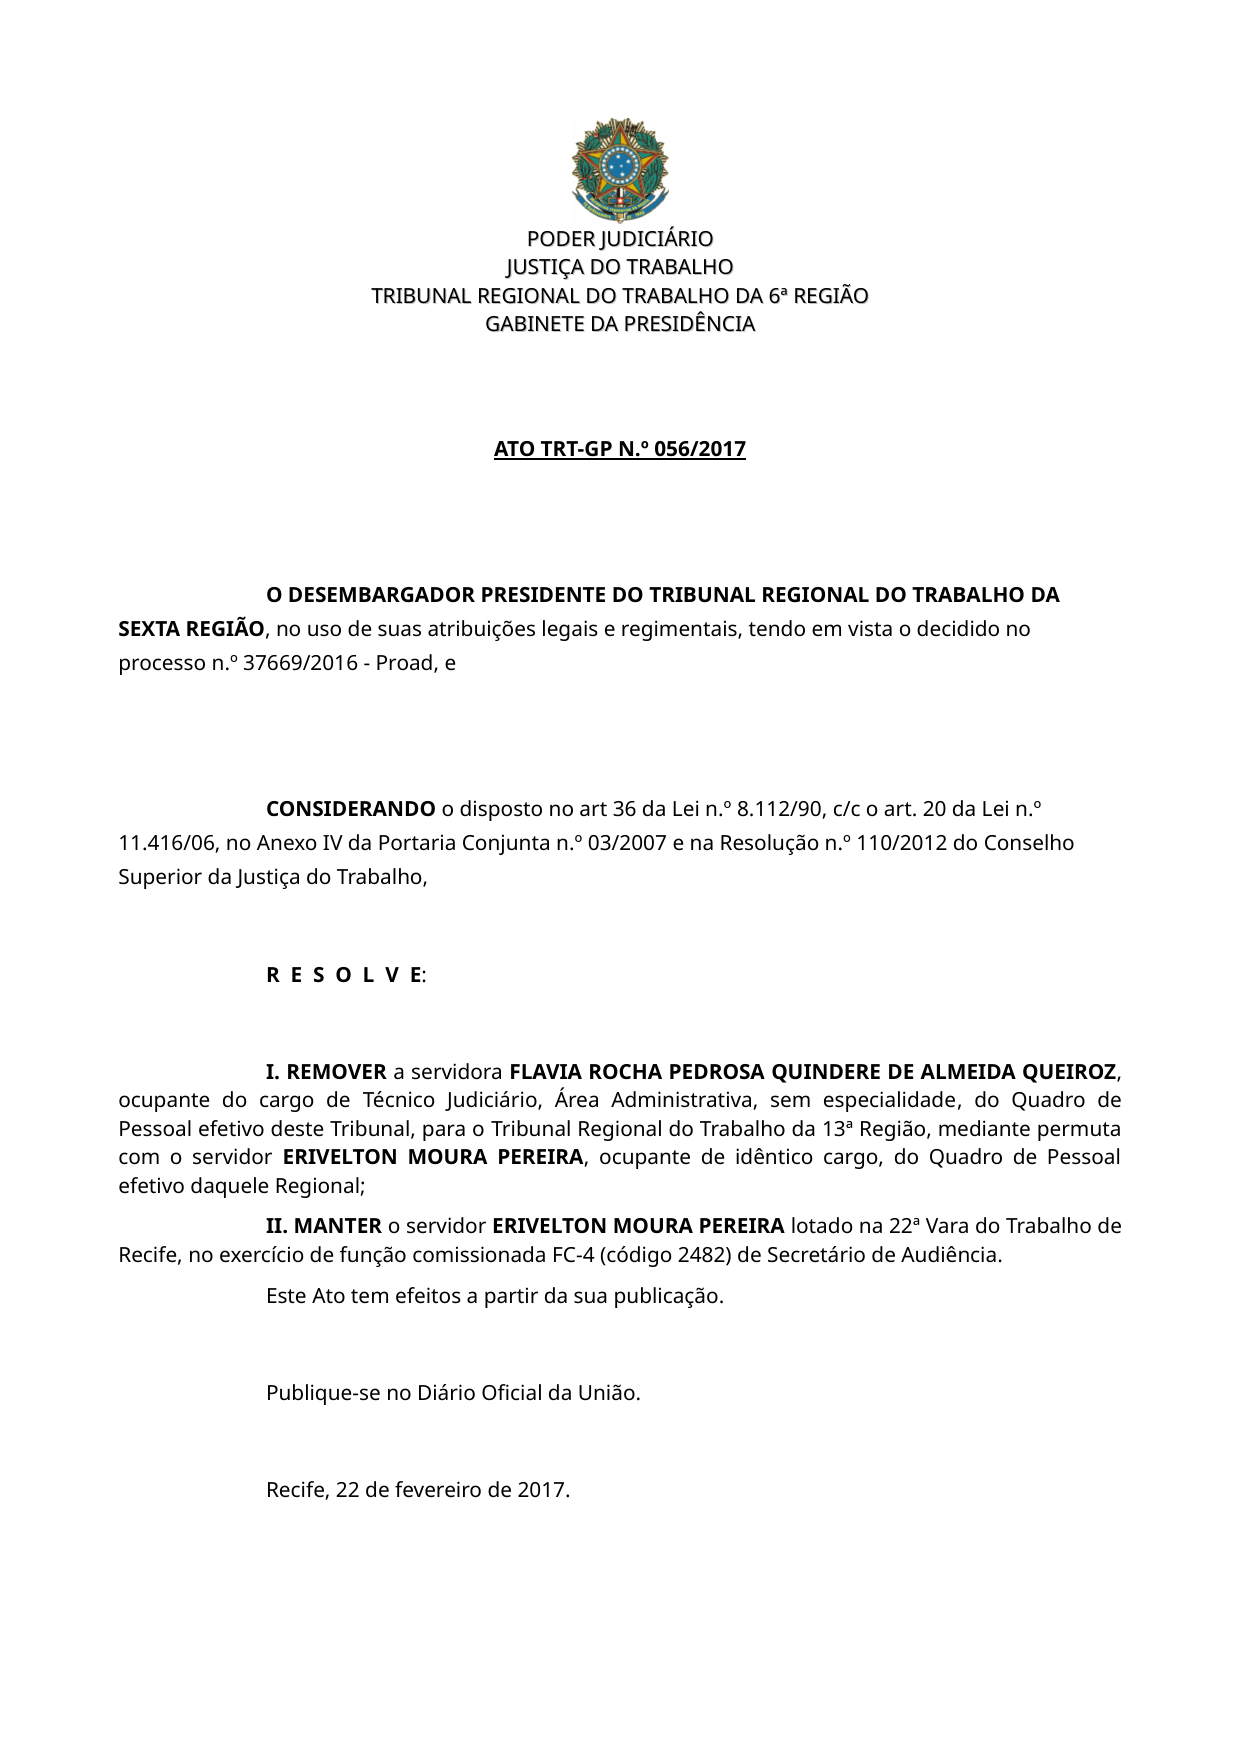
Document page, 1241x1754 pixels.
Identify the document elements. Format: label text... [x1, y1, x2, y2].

picture [571, 118, 669, 224]
text I. REMOVER a servidora FLAVIA ROCHA PEDROSA QUINDERE DE ALMEIDA QUEIROZ, ocupante do cargo de Técnico Judiciário, Área Administrativa, sem especialidade, do Quadro de Pessoal efetivo deste Tribunal, para o Tribunal Regional do Trabalho da 13ª Região, mediante permuta com o servidor ERIVELTON MOURA PEREIRA, ocupante de idêntico cargo, do Quadro de Pessoal efetivo daquele Regional; [118, 1057, 1122, 1199]
text Este Ato tem efeitos a partir da sua publicação. [118, 1281, 1122, 1309]
text TRIBUNAL REGIONAL DO TRABALHO DA 6ª REGIÃO [118, 281, 1122, 309]
text O DESEMBARGADOR PRESIDENTE DO TRIBUNAL REGIONAL DO TRABALHO DA SEXTA REGIÃO, no uso de suas atribuições legais e regimentais, tendo em vista o decidido no processo n.º 37669/2016 - Proad, e [118, 580, 1122, 677]
subtitle ATO TRT-GP N.º 056/2017 [118, 434, 1122, 463]
text JUSTIÇA DO TRABALHO [118, 252, 1122, 281]
text II. MANTER o servidor ERIVELTON MOURA PEREIRA lotado na 22ª Vara do Trabalho de Recife, no exercício de função comissionada FC-4 (código 2482) de Secretário de Audiência. [118, 1212, 1122, 1268]
subtitle R E S O L V E: [118, 960, 1122, 988]
text GABINETE DA PRESIDÊNCIA [118, 309, 1122, 338]
text Recife, 22 de fevereiro de 2017. [118, 1476, 1122, 1504]
subtitle Publique-se no Diário Oficial da União. [118, 1378, 1122, 1407]
text PODER JUDICIÁRIO [118, 224, 1122, 252]
text CONSIDERANDO o disposto no art 36 da Lei n.º 8.112/90, c/c o art. 20 da Lei n.º 11.416/06, no Anexo IV da Portaria Conjunta n.º 03/2007 e na Resolução n.º 110/2012 do Conselho Superior da Justiça do Trabalho, [118, 794, 1122, 891]
